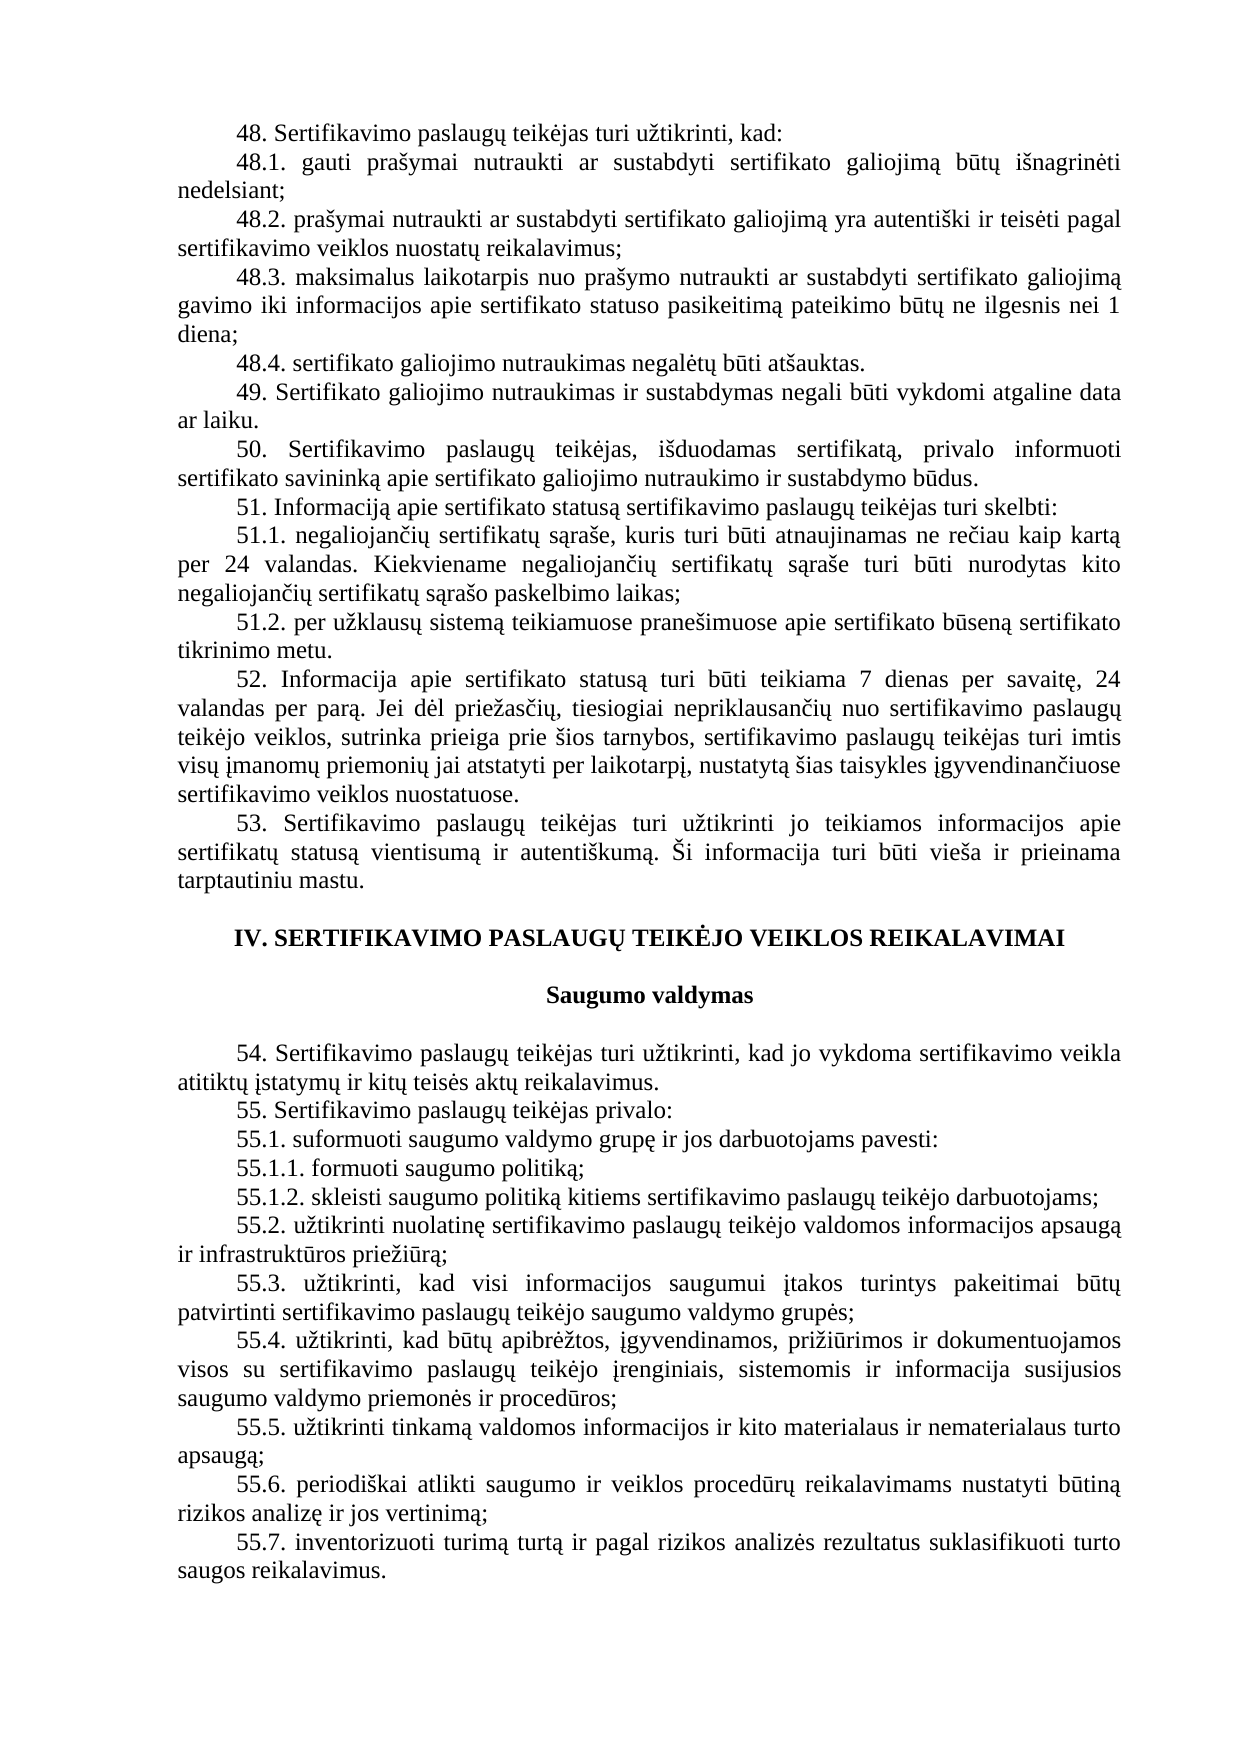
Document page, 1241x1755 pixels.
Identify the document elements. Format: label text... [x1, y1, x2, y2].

text 48.3. maksimalus laikotarpis nuo prašymo nutraukti ar sustabdyti sertifikato galiojimą gavimo iki informacijos apie sertifikato statuso pasikeitimą pateikimo būtų ne ilgesnis nei 1 diena; [177, 262, 1122, 348]
text 55.1.1. formuoti saugumo politiką; [177, 1153, 1122, 1182]
text IV. Sertifikavimo paslaugų teikėjo veiklos reikalavimai [177, 923, 1122, 952]
text Saugumo valdymas [177, 981, 1122, 1009]
text 55.1. suformuoti saugumo valdymo grupę ir jos darbuotojams pavesti: [177, 1124, 1122, 1153]
text 51.1. negaliojančių sertifikatų sąraše, kuris turi būti atnaujinamas ne rečiau kaip kartą per 24 valandas. Kiekviename negaliojančių sertifikatų sąraše turi būti nurodytas kito negaliojančių sertifikatų sąrašo paskelbimo laikas; [177, 521, 1122, 607]
text 52. Informacija apie sertifikato statusą turi būti teikiama 7 dienas per savaitę, 24 valandas per parą. Jei dėl priežasčių, tiesiogiai nepriklausančių nuo sertifikavimo paslaugų teikėjo veiklos, sutrinka prieiga prie šios tarnybos, sertifikavimo paslaugų teikėjas turi imtis visų įmanomų priemonių jai atstatyti per laikotarpį, nustatytą šias taisykles įgyvendinančiuose sertifikavimo veiklos nuostatuose. [177, 664, 1122, 808]
text 48.2. prašymai nutraukti ar sustabdyti sertifikato galiojimą yra autentiški ir teisėti pagal sertifikavimo veiklos nuostatų reikalavimus; [177, 204, 1122, 262]
text 53. Sertifikavimo paslaugų teikėjas turi užtikrinti jo teikiamos informacijos apie sertifikatų statusą vientisumą ir autentiškumą. Ši informacija turi būti vieša ir prieinama tarptautiniu mastu. [177, 808, 1122, 894]
text 48.4. sertifikato galiojimo nutraukimas negalėtų būti atšauktas. [177, 348, 1122, 377]
text 55.6. periodiškai atlikti saugumo ir veiklos procedūrų reikalavimams nustatyti būtiną rizikos analizę ir jos vertinimą; [177, 1469, 1122, 1527]
text 55.1.2. skleisti saugumo politiką kitiems sertifikavimo paslaugų teikėjo darbuotojams; [177, 1182, 1122, 1211]
text 48. Sertifikavimo paslaugų teikėjas turi užtikrinti, kad: [177, 118, 1122, 147]
text 55.5. užtikrinti tinkamą valdomos informacijos ir kito materialaus ir nematerialaus turto apsaugą; [177, 1412, 1122, 1469]
text 55.7. inventorizuoti turimą turtą ir pagal rizikos analizės rezultatus suklasifikuoti turto saugos reikalavimus. [177, 1527, 1122, 1584]
text 49. Sertifikato galiojimo nutraukimas ir sustabdymas negali būti vykdomi atgaline data ar laiku. [177, 377, 1122, 434]
text 48.1. gauti prašymai nutraukti ar sustabdyti sertifikato galiojimą būtų išnagrinėti nedelsiant; [177, 147, 1122, 204]
text 55.4. užtikrinti, kad būtų apibrėžtos, įgyvendinamos, prižiūrimos ir dokumentuojamos visos su sertifikavimo paslaugų teikėjo įrenginiais, sistemomis ir informacija susijusios saugumo valdymo priemonės ir procedūros; [177, 1326, 1122, 1412]
text 51. Informaciją apie sertifikato statusą sertifikavimo paslaugų teikėjas turi skelbti: [177, 492, 1122, 521]
text 55. Sertifikavimo paslaugų teikėjas privalo: [177, 1096, 1122, 1124]
text 54. Sertifikavimo paslaugų teikėjas turi užtikrinti, kad jo vykdoma sertifikavimo veikla atitiktų įstatymų ir kitų teisės aktų reikalavimus. [177, 1038, 1122, 1096]
text 55.3. užtikrinti, kad visi informacijos saugumui įtakos turintys pakeitimai būtų patvirtinti sertifikavimo paslaugų teikėjo saugumo valdymo grupės; [177, 1268, 1122, 1326]
text 51.2. per užklausų sistemą teikiamuose pranešimuose apie sertifikato būseną sertifikato tikrinimo metu. [177, 607, 1122, 664]
text 50. Sertifikavimo paslaugų teikėjas, išduodamas sertifikatą, privalo informuoti sertifikato savininką apie sertifikato galiojimo nutraukimo ir sustabdymo būdus. [177, 434, 1122, 492]
text 55.2. užtikrinti nuolatinę sertifikavimo paslaugų teikėjo valdomos informacijos apsaugą ir infrastruktūros priežiūrą; [177, 1211, 1122, 1268]
